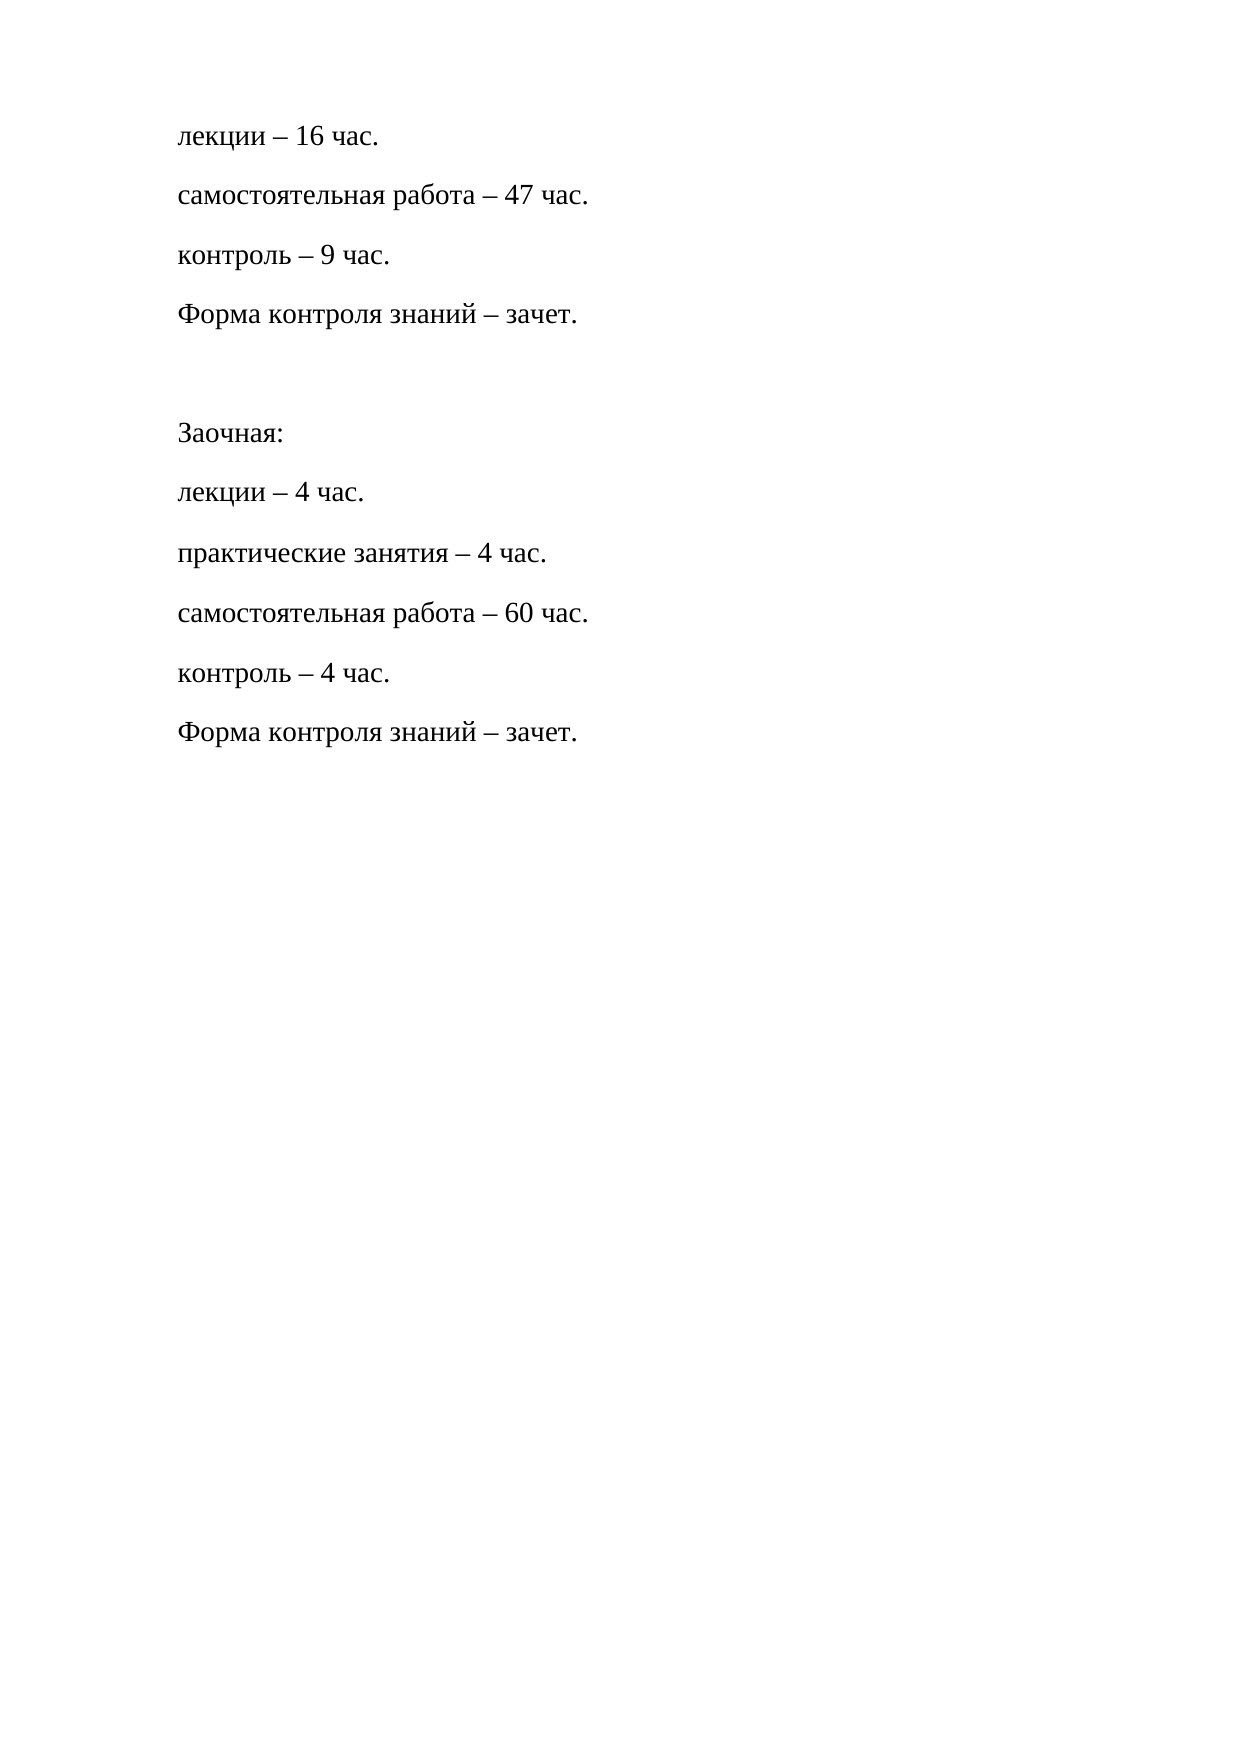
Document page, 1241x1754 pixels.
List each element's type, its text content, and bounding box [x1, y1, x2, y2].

text контроль – 4 час. [177, 655, 1152, 688]
text Форма контроля знаний – зачет. [177, 714, 1152, 748]
text самостоятельная работа – 47 час. [177, 177, 1152, 211]
text контроль – 9 час. [177, 237, 1152, 270]
text Заочная: [177, 415, 1152, 448]
text практические занятия – 4 час. [177, 534, 1152, 569]
text Форма контроля знаний – зачет. [177, 296, 1152, 330]
text самостоятельная работа – 60 час. [177, 596, 1152, 629]
text лекции – 4 час. [177, 474, 1152, 508]
text лекции – 16 час. [177, 118, 1152, 152]
